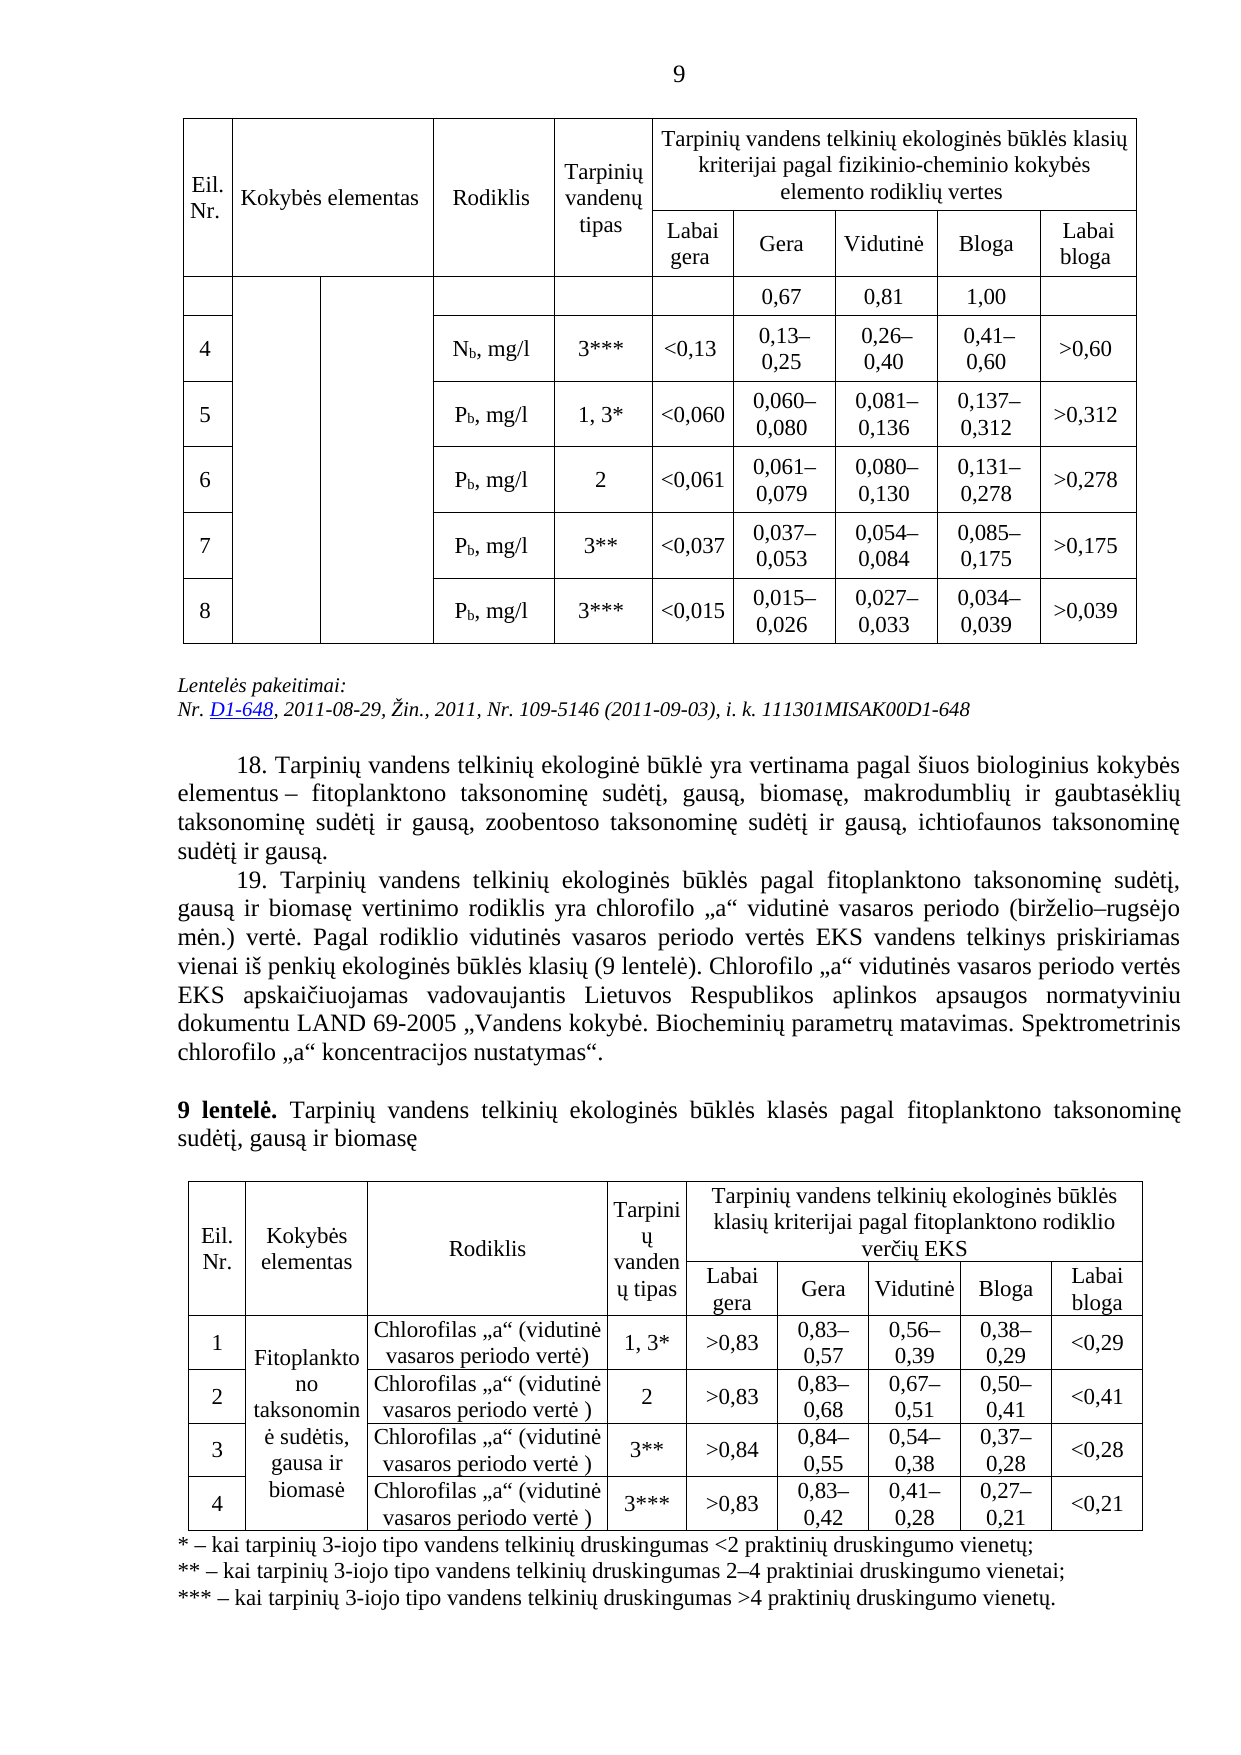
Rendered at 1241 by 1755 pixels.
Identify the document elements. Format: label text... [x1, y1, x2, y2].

table_cell 3*** [555, 316, 652, 381]
table_cell Labai gera [653, 211, 733, 276]
table_cell [434, 277, 554, 315]
table_cell Vidutinė [836, 211, 937, 276]
table_cell >0,278 [1041, 447, 1136, 512]
table_cell Labai gera [687, 1262, 777, 1315]
table_cell 0,56–0,39 [869, 1316, 960, 1369]
table_cell >0,60 [1041, 316, 1136, 381]
table_cell <0,29 [1052, 1316, 1142, 1369]
table_cell 4 [189, 1477, 245, 1530]
table_cell 8 [184, 579, 232, 643]
table_cell <0,13 [653, 316, 733, 381]
table_cell >0,83 [687, 1370, 777, 1422]
table_cell Fitoplanktono taksonominė sudėtis, gausa ir biomasė [246, 1316, 367, 1530]
table_cell 7 [184, 513, 232, 577]
table_cell 3*** [555, 579, 652, 643]
table_cell 6 [184, 447, 232, 512]
text 9 lentelė. Tarpinių vandens telkinių ekologinės būklės klasės pagal fitoplanktono taksonominę sudėtį, gausą ir biomasę [177, 1095, 1181, 1152]
text 18. Tarpinių vandens telkinių ekologinė būklė yra vertinama pagal šiuos biologinius kokybės elementus – fitoplanktono taksonominę sudėtį, gausą, biomasę, makrodumblių ir gaubtasėklių taksonominę sudėtį ir gausą, zoobentoso taksonominę sudėtį ir gausą, ichtiofaunos taksonominę sudėtį ir gausą. [177, 750, 1181, 865]
text Nr. D1-648, 2011-08-29, Žin., 2011, Nr. 109-5146 (2011-09-03), i. k. 111301MISAK00D1-648 [177, 697, 1181, 721]
table_header Tarpinių vandens telkinių ekologinės būklės klasių kriterijai pagal fitoplanktono rodiklio verčių EKS [687, 1182, 1142, 1261]
table_cell Chlorofilas „a“ (vidutinė vasaros periodo vertė ) [368, 1424, 607, 1476]
table_cell 0,41–0,28 [869, 1477, 960, 1530]
table_cell 0,131–0,278 [938, 447, 1040, 512]
table_cell >0,83 [687, 1477, 777, 1530]
table_cell 0,027–0,033 [836, 579, 937, 643]
table_cell 2 [189, 1370, 245, 1422]
table_cell 0,037–0,053 [734, 513, 835, 577]
table_cell 0,080–0,130 [836, 447, 937, 512]
table_cell Labai bloga [1052, 1262, 1142, 1315]
table_cell 0,67 [734, 277, 835, 315]
table_cell [233, 277, 320, 643]
table_header Tarpinių vandens telkinių ekologinės būklės klasių kriterijai pagal fizikinio-cheminio kokybės elemento rodiklių vertes [653, 119, 1136, 210]
table_cell Pb, mg/l [434, 579, 554, 643]
table_cell <0,28 [1052, 1424, 1142, 1476]
table_cell <0,41 [1052, 1370, 1142, 1422]
table_cell [555, 277, 652, 315]
table_cell 0,27–0,21 [961, 1477, 1051, 1530]
text *** – kai tarpinių 3-iojo tipo vandens telkinių druskingumas >4 praktinių druskingumo vienetų. [177, 1584, 1181, 1610]
table_cell 0,54–0,38 [869, 1424, 960, 1476]
table_cell 1, 3* [555, 382, 652, 446]
table_cell 0,83–0,42 [778, 1477, 868, 1530]
table_header Eil. Nr. [184, 119, 232, 276]
table_cell 0,137–0,312 [938, 382, 1040, 446]
text 19. Tarpinių vandens telkinių ekologinės būklės pagal fitoplanktono taksonominę sudėtį, gausą ir biomasę vertinimo rodiklis yra chlorofilo „a“ vidutinė vasaros periodo (birželio–rugsėjo mėn.) vertė. Pagal rodiklio vidutinės vasaros periodo vertės EKS vandens telkinys priskiriamas vienai iš penkių ekologinės būklės klasių (9 lentelė). Chlorofilo „a“ vidutinės vasaros periodo vertės EKS apskaičiuojamas vadovaujantis Lietuvos Respublikos aplinkos apsaugos normatyviniu dokumentu LAND 69-2005 „Vandens kokybė. Biocheminių parametrų matavimas. Spektrometrinis chlorofilo „a“ koncentracijos nustatymas“. [177, 865, 1181, 1066]
table_cell [184, 277, 232, 315]
table_cell >0,175 [1041, 513, 1136, 577]
table_cell 0,41–0,60 [938, 316, 1040, 381]
text Lentelės pakeitimai: [177, 673, 1181, 697]
table_cell <0,015 [653, 579, 733, 643]
table_cell >0,312 [1041, 382, 1136, 446]
table_cell 0,83–0,68 [778, 1370, 868, 1422]
table_cell Pb, mg/l [434, 382, 554, 446]
table_cell Nb, mg/l [434, 316, 554, 381]
table_cell Chlorofilas „a“ (vidutinė vasaros periodo vertė ) [368, 1477, 607, 1530]
table_cell <0,061 [653, 447, 733, 512]
table_cell Bloga [938, 211, 1040, 276]
table_cell 0,50–0,41 [961, 1370, 1051, 1422]
table_cell 1 [189, 1316, 245, 1369]
table_cell 0,81 [836, 277, 937, 315]
table_cell 0,054–0,084 [836, 513, 937, 577]
table_cell Chlorofilas „a“ (vidutinė vasaros periodo vertė ) [368, 1370, 607, 1422]
table_cell 0,034–0,039 [938, 579, 1040, 643]
table_cell [1041, 277, 1136, 315]
table_header Rodiklis [368, 1182, 607, 1315]
table_cell 0,060–0,080 [734, 382, 835, 446]
table_header Tarpinių vandenų tipas [555, 119, 652, 276]
table_cell Pb, mg/l [434, 447, 554, 512]
table_cell Vidutinė [869, 1262, 960, 1315]
table_header Rodiklis [434, 119, 554, 276]
table_cell 3** [555, 513, 652, 577]
table_cell <0,060 [653, 382, 733, 446]
table_header Kokybės elementas [246, 1182, 367, 1315]
table_cell 5 [184, 382, 232, 446]
table_cell <0,037 [653, 513, 733, 577]
table_cell 3*** [608, 1477, 686, 1530]
table_cell <0,21 [1052, 1477, 1142, 1530]
table_cell >0,83 [687, 1316, 777, 1369]
table_cell Gera [778, 1262, 868, 1315]
table_cell 0,081–0,136 [836, 382, 937, 446]
table_cell Chlorofilas „a“ (vidutinė vasaros periodo vertė) [368, 1316, 607, 1369]
table_header Eil. Nr. [189, 1182, 245, 1315]
table_cell >0,84 [687, 1424, 777, 1476]
table_cell 3** [608, 1424, 686, 1476]
table_cell [653, 277, 733, 315]
text ** – kai tarpinių 3-iojo tipo vandens telkinių druskingumas 2–4 praktiniai druskingumo vienetai; [177, 1557, 1181, 1584]
table_cell 1, 3* [608, 1316, 686, 1369]
table_header Tarpinių vandenų tipas [608, 1182, 686, 1315]
table_cell 3 [189, 1424, 245, 1476]
table_cell 0,085–0,175 [938, 513, 1040, 577]
table_cell 0,67–0,51 [869, 1370, 960, 1422]
table_cell 0,015–0,026 [734, 579, 835, 643]
table_cell >0,039 [1041, 579, 1136, 643]
table_cell Pb, mg/l [434, 513, 554, 577]
table_cell 1,00 [938, 277, 1040, 315]
table_cell 2 [608, 1370, 686, 1422]
table_cell 0,38–0,29 [961, 1316, 1051, 1369]
table_cell Gera [734, 211, 835, 276]
table_cell 0,13–0,25 [734, 316, 835, 381]
table_cell 0,061–0,079 [734, 447, 835, 512]
table_cell 0,84–0,55 [778, 1424, 868, 1476]
table_cell 0,83–0,57 [778, 1316, 868, 1369]
table_cell 0,26–0,40 [836, 316, 937, 381]
text * – kai tarpinių 3-iojo tipo vandens telkinių druskingumas <2 praktinių druskingumo vienetų; [177, 1531, 1181, 1557]
table_cell 4 [184, 316, 232, 381]
table_cell 0,37–0,28 [961, 1424, 1051, 1476]
table_cell Labai bloga [1041, 211, 1136, 276]
table_header Kokybės elementas [233, 119, 433, 276]
table_cell 2 [555, 447, 652, 512]
table_cell Bloga [961, 1262, 1051, 1315]
table_cell [321, 277, 433, 643]
